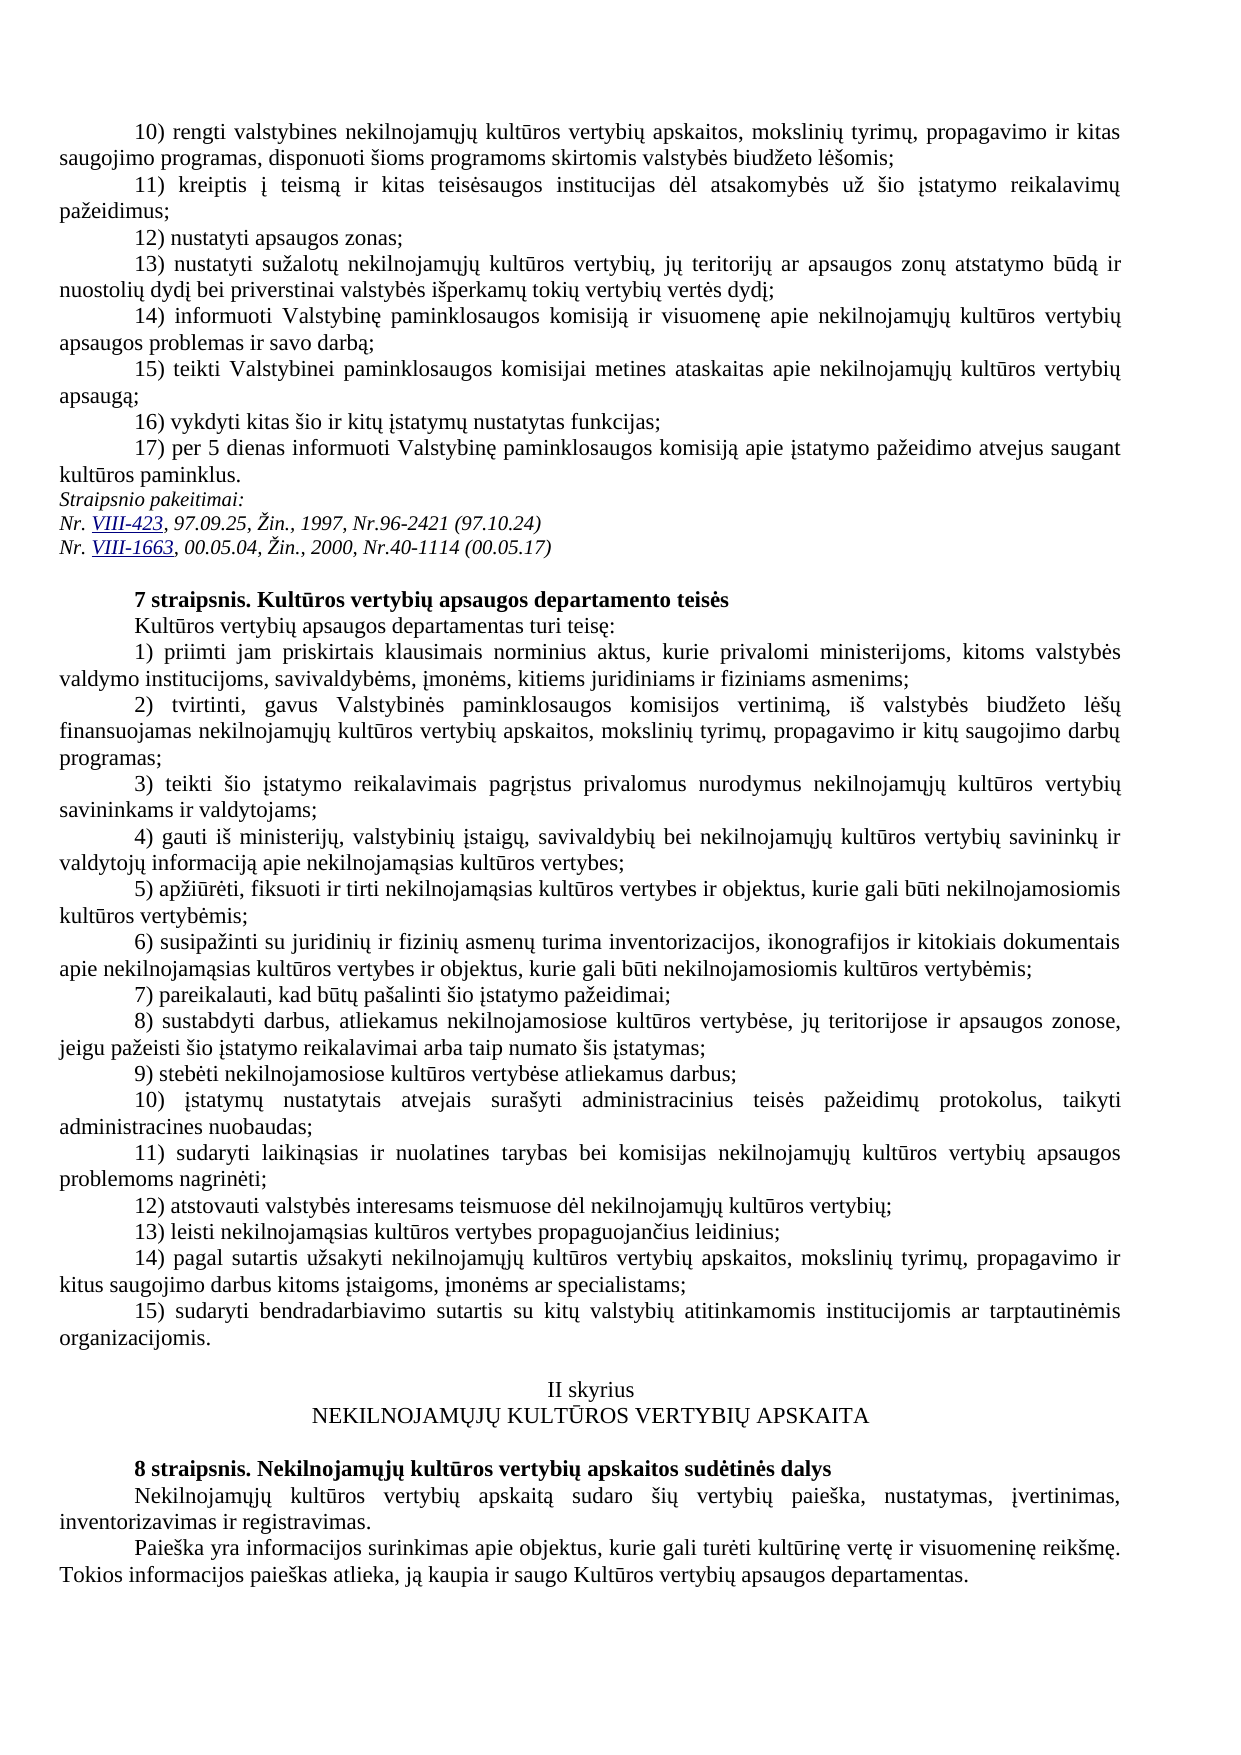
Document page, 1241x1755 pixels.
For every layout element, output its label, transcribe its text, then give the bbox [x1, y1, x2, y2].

text 13) nustatyti sužalotų nekilnojamųjų kultūros vertybių, jų teritorijų ar apsaugos zonų atstatymo būdą ir nuostolių dydį bei priverstinai valstybės išperkamų tokių vertybių vertės dydį; [59, 250, 1122, 303]
text 8) sustabdyti darbus, atliekamus nekilnojamosiose kultūros vertybėse, jų teritorijose ir apsaugos zonose, jeigu pažeisti šio įstatymo reikalavimai arba taip numato šis įstatymas; [59, 1007, 1122, 1060]
text 14) pagal sutartis užsakyti nekilnojamųjų kultūros vertybių apskaitos, mokslinių tyrimų, propagavimo ir kitus saugojimo darbus kitoms įstaigoms, įmonėms ar specialistams; [59, 1244, 1122, 1297]
text 5) apžiūrėti, fiksuoti ir tirti nekilnojamąsias kultūros vertybes ir objektus, kurie gali būti nekilnojamosiomis kultūros vertybėmis; [59, 876, 1122, 928]
text 12) atstovauti valstybės interesams teismuose dėl nekilnojamųjų kultūros vertybių; [59, 1192, 1122, 1218]
text 12) nustatyti apsaugos zonas; [59, 223, 1122, 250]
text Nr. VIII-1663, 00.05.04, Žin., 2000, Nr.40-1114 (00.05.17) [59, 535, 1122, 559]
text Kultūros vertybių apsaugos departamentas turi teisę: [59, 612, 1122, 638]
text 11) sudaryti laikinąsias ir nuolatines tarybas bei komisijas nekilnojamųjų kultūros vertybių apsaugos problemoms nagrinėti; [59, 1139, 1122, 1192]
text 9) stebėti nekilnojamosiose kultūros vertybėse atliekamus darbus; [59, 1060, 1122, 1086]
text 15) teikti Valstybinei paminklosaugos komisijai metines ataskaitas apie nekilnojamųjų kultūros vertybių apsaugą; [59, 355, 1122, 408]
text 1) priimti jam priskirtais klausimais norminius aktus, kurie privalomi ministerijoms, kitoms valstybės valdymo institucijoms, savivaldybėms, įmonėms, kitiems juridiniams ir fiziniams asmenims; [59, 638, 1122, 691]
text 10) įstatymų nustatytais atvejais surašyti administracinius teisės pažeidimų protokolus, taikyti administracines nuobaudas; [59, 1086, 1122, 1139]
text 7 straipsnis. Kultūros vertybių apsaugos departamento teisės [59, 586, 1122, 612]
text 16) vykdyti kitas šio ir kitų įstatymų nustatytas funkcijas; [59, 408, 1122, 434]
text 4) gauti iš ministerijų, valstybinių įstaigų, savivaldybių bei nekilnojamųjų kultūros vertybių savininkų ir valdytojų informaciją apie nekilnojamąsias kultūros vertybes; [59, 823, 1122, 876]
text 3) teikti šio įstatymo reikalavimais pagrįstus privalomus nurodymus nekilnojamųjų kultūros vertybių savininkams ir valdytojams; [59, 770, 1122, 823]
text 8 straipsnis. Nekilnojamųjų kultūros vertybių apskaitos sudėtinės dalys [59, 1455, 1122, 1482]
text 17) per 5 dienas informuoti Valstybinę paminklosaugos komisiją apie įstatymo pažeidimo atvejus saugant kultūros paminklus. [59, 434, 1122, 487]
text NEKILNOJAMŲJŲ KULTŪROS VERTYBIŲ APSKAITA [59, 1403, 1122, 1429]
text Straipsnio pakeitimai: [59, 487, 1122, 511]
text II skyrius [59, 1376, 1122, 1403]
text Paieška yra informacijos surinkimas apie objektus, kurie gali turėti kultūrinę vertę ir visuomeninę reikšmę. Tokios informacijos paieškas atlieka, ją kaupia ir saugo Kultūros vertybių apsaugos departamentas. [59, 1534, 1122, 1587]
text Nr. VIII-423, 97.09.25, Žin., 1997, Nr.96-2421 (97.10.24) [59, 511, 1122, 535]
text 11) kreiptis į teismą ir kitas teisėsaugos institucijas dėl atsakomybės už šio įstatymo reikalavimų pažeidimus; [59, 171, 1122, 223]
text 7) pareikalauti, kad būtų pašalinti šio įstatymo pažeidimai; [59, 981, 1122, 1007]
text 13) leisti nekilnojamąsias kultūros vertybes propaguojančius leidinius; [59, 1218, 1122, 1244]
text Nekilnojamųjų kultūros vertybių apskaitą sudaro šių vertybių paieška, nustatymas, įvertinimas, inventorizavimas ir registravimas. [59, 1482, 1122, 1534]
text 2) tvirtinti, gavus Valstybinės paminklosaugos komisijos vertinimą, iš valstybės biudžeto lėšų finansuojamas nekilnojamųjų kultūros vertybių apskaitos, mokslinių tyrimų, propagavimo ir kitų saugojimo darbų programas; [59, 691, 1122, 770]
text 6) susipažinti su juridinių ir fizinių asmenų turima inventorizacijos, ikonografijos ir kitokiais dokumentais apie nekilnojamąsias kultūros vertybes ir objektus, kurie gali būti nekilnojamosiomis kultūros vertybėmis; [59, 928, 1122, 981]
text 15) sudaryti bendradarbiavimo sutartis su kitų valstybių atitinkamomis institucijomis ar tarptautinėmis organizacijomis. [59, 1297, 1122, 1350]
text 10) rengti valstybines nekilnojamųjų kultūros vertybių apskaitos, mokslinių tyrimų, propagavimo ir kitas saugojimo programas, disponuoti šioms programoms skirtomis valstybės biudžeto lėšomis; [59, 118, 1122, 171]
text 14) informuoti Valstybinę paminklosaugos komisiją ir visuomenę apie nekilnojamųjų kultūros vertybių apsaugos problemas ir savo darbą; [59, 303, 1122, 355]
